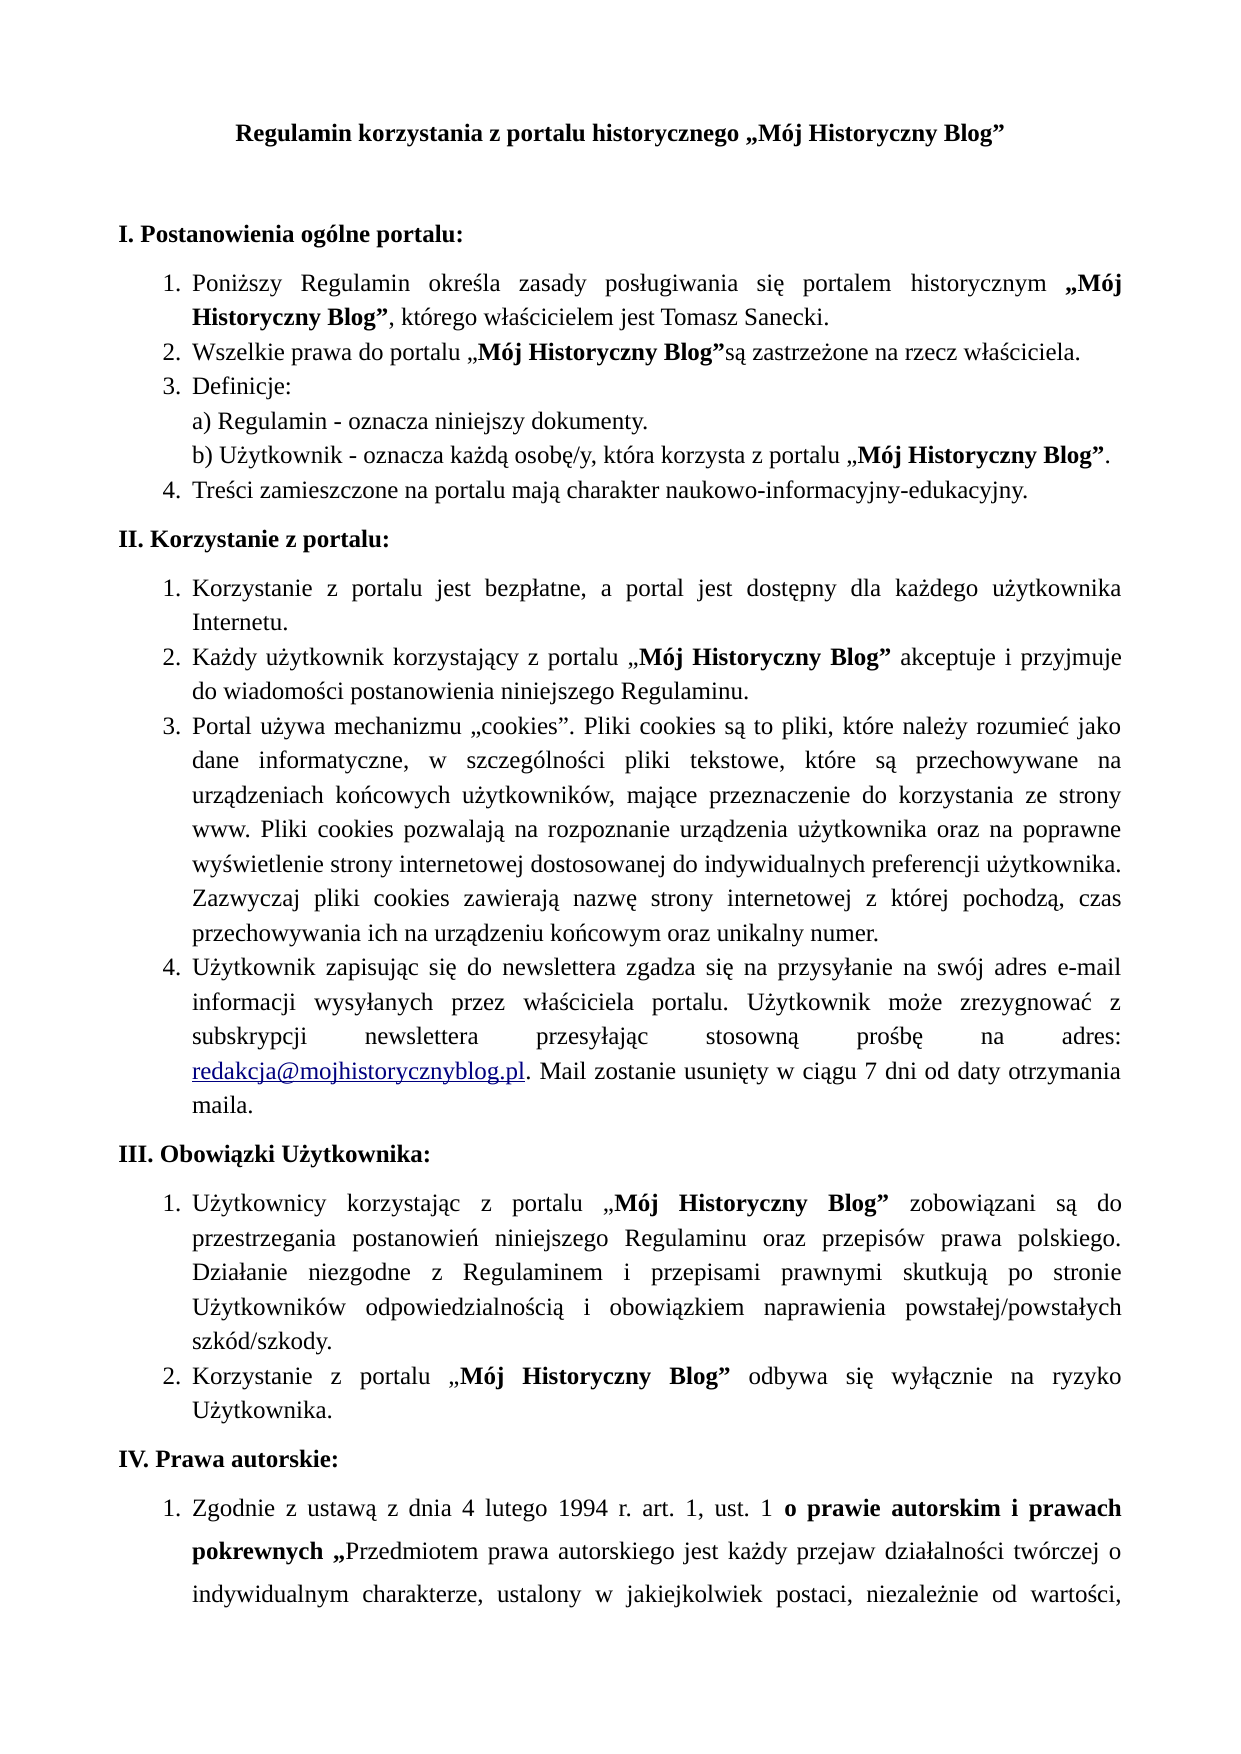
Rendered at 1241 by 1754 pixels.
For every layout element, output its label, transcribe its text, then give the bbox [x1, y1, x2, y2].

list Każdy użytkownik korzystający z portalu „Mój Historyczny Blog” akceptuje i przyjmuje do wiadomości postanowienia niniejszego Regulaminu. [162, 642, 1122, 705]
list Portal używa mechanizmu „cookies”. Pliki cookies są to pliki, które należy rozumieć jako dane informatyczne, w szczególności pliki tekstowe, które są przechowywane na urządzeniach końcowych użytkowników, mające przeznaczenie do korzystania ze strony www. Pliki cookies pozwalają na rozpoznanie urządzenia użytkownika oraz na poprawne wyświetlenie strony internetowej dostosowanej do indywidualnych preferencji użytkownika. Zazwyczaj pliki cookies zawierają nazwę strony internetowej z której pochodzą, czas przechowywania ich na urządzeniu końcowym oraz unikalny numer. [162, 711, 1122, 947]
text III. Obowiązki Użytkownika: [118, 1139, 1122, 1168]
text IV. Prawa autorskie: [118, 1444, 1122, 1473]
list Użytkownik zapisując się do newslettera zgadza się na przysyłanie na swój adres e-mail informacji wysyłanych przez właściciela portalu. Użytkownik może zrezygnować z subskrypcji newslettera przesyłając stosowną prośbę na adres: redakcja@mojhistorycznyblog.pl. Mail zostanie usunięty w ciągu 7 dni od daty otrzymania maila. [162, 952, 1122, 1119]
list b) Użytkownik - oznacza każdą osobę/y, która korzysta z portalu „Mój Historyczny Blog”. [162, 440, 1122, 469]
list Treści zamieszczone na portalu mają charakter naukowo-informacyjny-edukacyjny. [162, 475, 1122, 504]
list Użytkownicy korzystając z portalu „Mój Historyczny Blog” zobowiązani są do przestrzegania postanowień niniejszego Regulaminu oraz przepisów prawa polskiego. Działanie niezgodne z Regulaminem i przepisami prawnymi skutkują po stronie Użytkowników odpowiedzialnością i obowiązkiem naprawienia powstałej/powstałych szkód/szkody. [162, 1188, 1122, 1355]
list Definicje: [162, 371, 1122, 400]
list Korzystanie z portalu jest bezpłatne, a portal jest dostępny dla każdego użytkownika Internetu. [162, 573, 1122, 636]
list Poniższy Regulamin określa zasady posługiwania się portalem historycznym „Mój Historyczny Blog”, którego właścicielem jest Tomasz Sanecki. [162, 268, 1122, 331]
text I. Postanowienia ogólne portalu: [118, 219, 1122, 248]
text II. Korzystanie z portalu: [118, 524, 1122, 553]
list Zgodnie z ustawą z dnia 4 lutego 1994 r. art. 1, ust. 1 o prawie autorskim i prawach pokrewnych „Przedmiotem prawa autorskiego jest każdy przejaw działalności twórczej o indywidualnym charakterze, ustalony w jakiejkolwiek postaci, niezależnie od wartości, [162, 1493, 1122, 1608]
list Korzystanie z portalu „Mój Historyczny Blog” odbywa się wyłącznie na ryzyko Użytkownika. [162, 1361, 1122, 1424]
list a) Regulamin - oznacza niniejszy dokumenty. [162, 406, 1122, 435]
list Wszelkie prawa do portalu „Mój Historyczny Blog”są zastrzeżone na rzecz właściciela. [162, 337, 1122, 366]
text Regulamin korzystania z portalu historycznego „Mój Historyczny Blog” [118, 118, 1122, 147]
